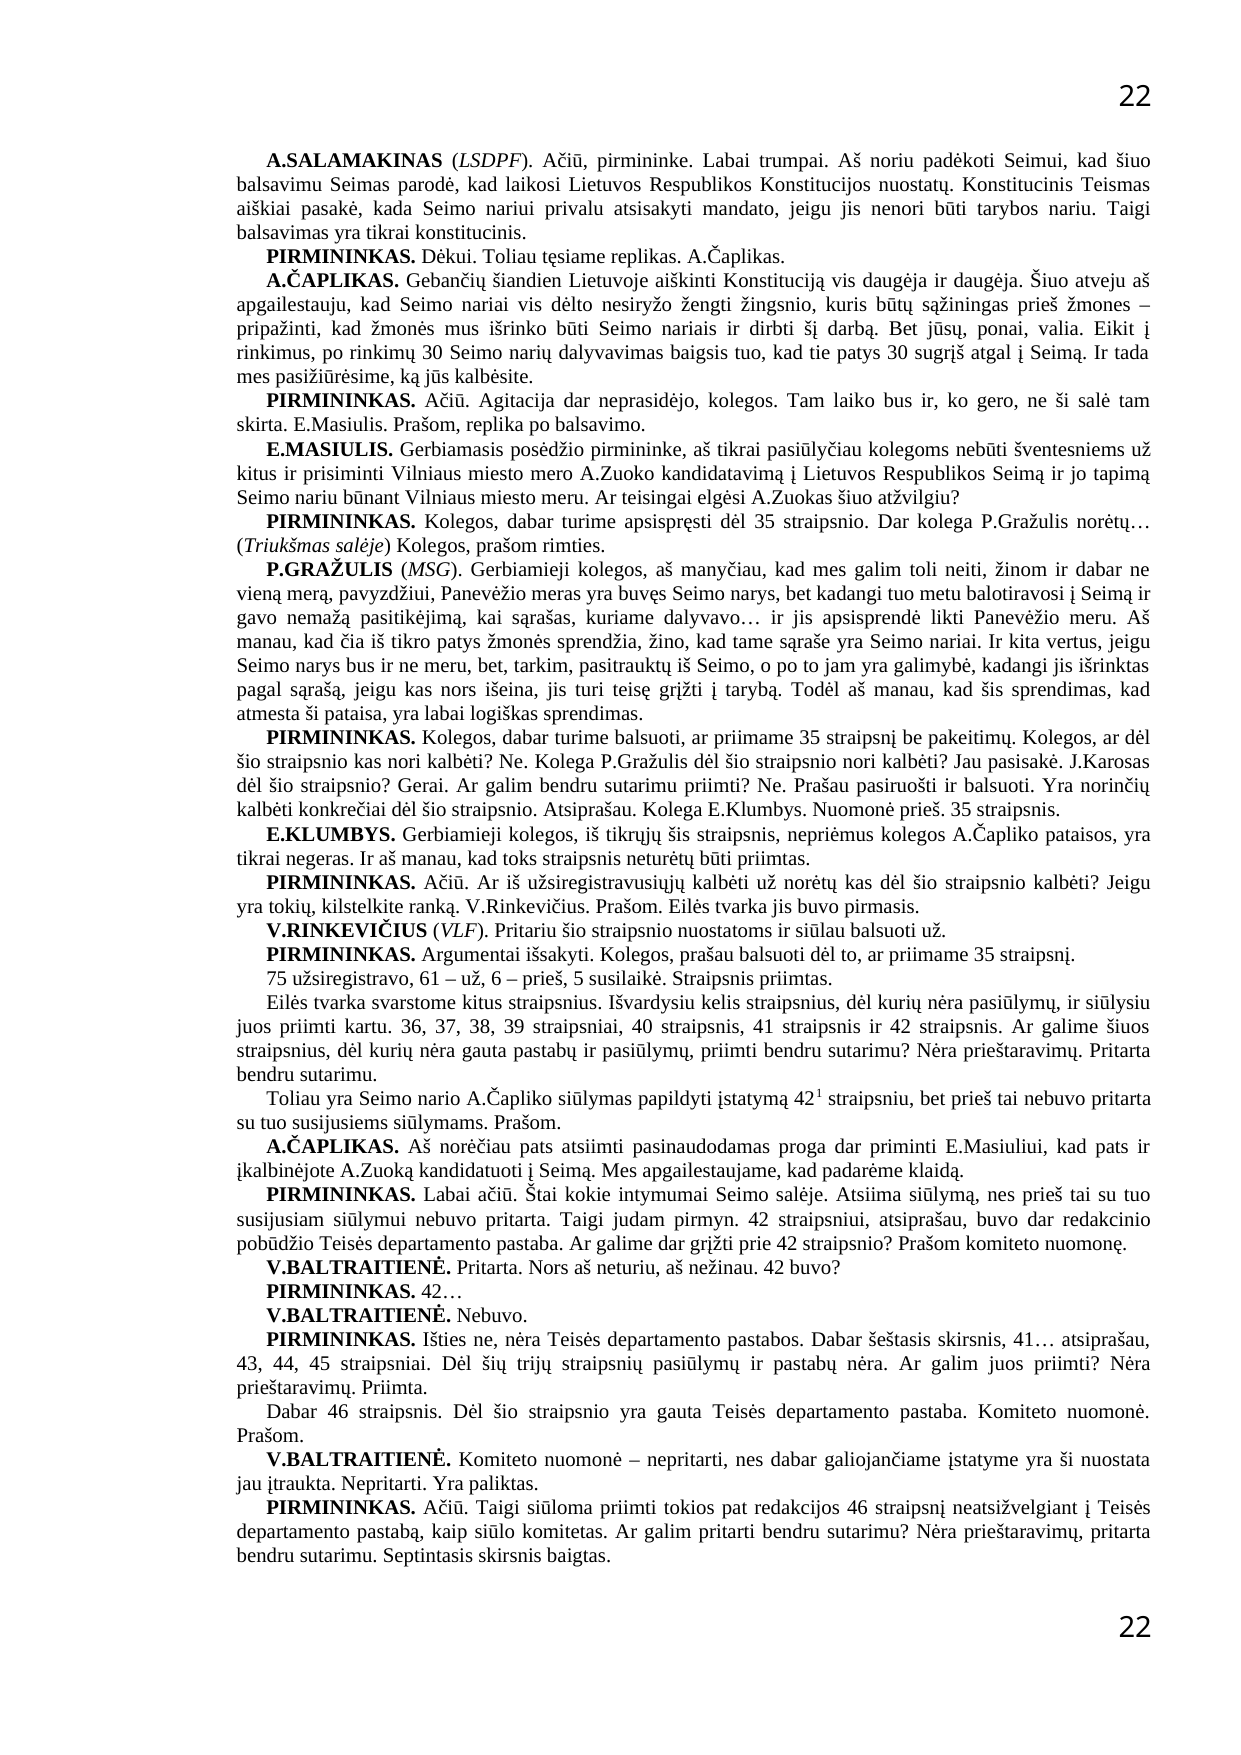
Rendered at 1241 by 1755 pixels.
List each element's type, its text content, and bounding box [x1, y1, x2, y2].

text E.MASIULIS. Gerbiamasis posėdžio pirmininke, aš tikrai pasiūlyčiau kolegoms nebūti šventesniems už kitus ir prisiminti Vilniaus miesto mero A.Zuoko kandidatavimą į Lietuvos Respublikos Seimą ir jo tapimą Seimo nariu būnant Vilniaus miesto meru. Ar teisingai elgėsi A.Zuokas šiuo atžvilgiu? [236, 436, 1152, 509]
text A.ČAPLIKAS. Aš norėčiau pats atsiimti pasinaudodamas proga dar priminti E.Masiuliui, kad pats ir įkalbinėjote A.Zuoką kandidatuoti į Seimą. Mes apgailestaujame, kad padarėme klaidą. [236, 1134, 1152, 1182]
text E.KLUMBYS. Gerbiamieji kolegos, iš tikrųjų šis straipsnis, nepriėmus kolegos A.Čapliko pataisos, yra tikrai negeras. Ir aš manau, kad toks straipsnis neturėtų būti priimtas. [236, 821, 1152, 869]
text Toliau yra Seimo nario A.Čapliko siūlymas papildyti įstatymą 421 straipsniu, bet prieš tai nebuvo pritarta su tuo susijusiems siūlymams. Prašom. [236, 1086, 1152, 1134]
text A.SALAMAKINAS (LSDPF). Ačiū, pirmininke. Labai trumpai. Aš noriu padėkoti Seimui, kad šiuo balsavimu Seimas parodė, kad laikosi Lietuvos Respublikos Konstitucijos nuostatų. Konstitucinis Teismas aiškiai pasakė, kada Seimo nariui privalu atsisakyti mandato, jeigu jis nenori būti tarybos nariu. Taigi balsavimas yra tikrai konstitucinis. [236, 148, 1152, 244]
text PIRMININKAS. Išties ne, nėra Teisės departamento pastabos. Dabar šeštasis skirsnis, 41… atsiprašau, 43, 44, 45 straipsniai. Dėl šių trijų straipsnių pasiūlymų ir pastabų nėra. Ar galim juos priimti? Nėra prieštaravimų. Priimta. [236, 1327, 1152, 1399]
text PIRMININKAS. Dėkui. Toliau tęsiame replikas. A.Čaplikas. [236, 244, 1152, 268]
text V.BALTRAITIENĖ. Komiteto nuomonė – nepritarti, nes dabar galiojančiame įstatyme yra ši nuostata jau įtraukta. Nepritarti. Yra paliktas. [236, 1447, 1152, 1495]
text V.BALTRAITIENĖ. Pritarta. Nors aš neturiu, aš nežinau. 42 buvo? [236, 1254, 1152, 1279]
text PIRMININKAS. 42… [236, 1279, 1152, 1303]
text 75 užsiregistravo, 61 – už, 6 – prieš, 5 susilaikė. Straipsnis priimtas. [236, 966, 1152, 990]
text A.ČAPLIKAS. Gebančių šiandien Lietuvoje aiškinti Konstituciją vis daugėja ir daugėja. Šiuo atveju aš apgailestauju, kad Seimo nariai vis dėlto nesiryžo žengti žingsnio, kuris būtų sąžiningas prieš žmones – pripažinti, kad žmonės mus išrinko būti Seimo nariais ir dirbti šį darbą. Bet jūsų, ponai, valia. Eikit į rinkimus, po rinkimų 30 Seimo narių dalyvavimas baigsis tuo, kad tie patys 30 sugrįš atgal į Seimą. Ir tada mes pasižiūrėsime, ką jūs kalbėsite. [236, 268, 1152, 388]
text PIRMININKAS. Ačiū. Agitacija dar neprasidėjo, kolegos. Tam laiko bus ir, ko gero, ne ši salė tam skirta. E.Masiulis. Prašom, replika po balsavimo. [236, 388, 1152, 436]
text PIRMININKAS. Ačiū. Ar iš užsiregistravusiųjų kalbėti už norėtų kas dėl šio straipsnio kalbėti? Jeigu yra tokių, kilstelkite ranką. V.Rinkevičius. Prašom. Eilės tvarka jis buvo pirmasis. [236, 869, 1152, 918]
text Eilės tvarka svarstome kitus straipsnius. Išvardysiu kelis straipsnius, dėl kurių nėra pasiūlymų, ir siūlysiu juos priimti kartu. 36, 37, 38, 39 straipsniai, 40 straipsnis, 41 straipsnis ir 42 straipsnis. Ar galime šiuos straipsnius, dėl kurių nėra gauta pastabų ir pasiūlymų, priimti bendru sutarimu? Nėra prieštaravimų. Pritarta bendru sutarimu. [236, 990, 1152, 1086]
text PIRMININKAS. Kolegos, dabar turime apsispręsti dėl 35 straipsnio. Dar kolega P.Gražulis norėtų… (Triukšmas salėje) Kolegos, prašom rimties. [236, 509, 1152, 557]
text V.RINKEVIČIUS (VLF). Pritariu šio straipsnio nuostatoms ir siūlau balsuoti už. [236, 918, 1152, 942]
text PIRMININKAS. Kolegos, dabar turime balsuoti, ar priimame 35 straipsnį be pakeitimų. Kolegos, ar dėl šio straipsnio kas nori kalbėti? Ne. Kolega P.Gražulis dėl šio straipsnio nori kalbėti? Jau pasisakė. J.Karosas dėl šio straipsnio? Gerai. Ar galim bendru sutarimu priimti? Ne. Prašau pasiruošti ir balsuoti. Yra norinčių kalbėti konkrečiai dėl šio straipsnio. Atsiprašau. Kolega E.Klumbys. Nuomonė prieš. 35 straipsnis. [236, 725, 1152, 821]
text Dabar 46 straipsnis. Dėl šio straipsnio yra gauta Teisės departamento pastaba. Komiteto nuomonė. Prašom. [236, 1399, 1152, 1447]
text PIRMININKAS. Argumentai išsakyti. Kolegos, prašau balsuoti dėl to, ar priimame 35 straipsnį. [236, 942, 1152, 966]
text P.GRAŽULIS (MSG). Gerbiamieji kolegos, aš manyčiau, kad mes galim toli neiti, žinom ir dabar ne vieną merą, pavyzdžiui, Panevėžio meras yra buvęs Seimo narys, bet kadangi tuo metu balotiravosi į Seimą ir gavo nemažą pasitikėjimą, kai sąrašas, kuriame dalyvavo… ir jis apsisprendė likti Panevėžio meru. Aš manau, kad čia iš tikro patys žmonės sprendžia, žino, kad tame sąraše yra Seimo nariai. Ir kita vertus, jeigu Seimo narys bus ir ne meru, bet, tarkim, pasitrauktų iš Seimo, o po to jam yra galimybė, kadangi jis išrinktas pagal sąrašą, jeigu kas nors išeina, jis turi teisę grįžti į tarybą. Todėl aš manau, kad šis sprendimas, kad atmesta ši pataisa, yra labai logiškas sprendimas. [236, 557, 1152, 725]
text PIRMININKAS. Labai ačiū. Štai kokie intymumai Seimo salėje. Atsiima siūlymą, nes prieš tai su tuo susijusiam siūlymui nebuvo pritarta. Taigi judam pirmyn. 42 straipsniui, atsiprašau, buvo dar redakcinio pobūdžio Teisės departamento pastaba. Ar galime dar grįžti prie 42 straipsnio? Prašom komiteto nuomonę. [236, 1182, 1152, 1254]
text V.BALTRAITIENĖ. Nebuvo. [236, 1303, 1152, 1327]
text PIRMININKAS. Ačiū. Taigi siūloma priimti tokios pat redakcijos 46 straipsnį neatsižvelgiant į Teisės departamento pastabą, kaip siūlo komitetas. Ar galim pritarti bendru sutarimu? Nėra prieštaravimų, pritarta bendru sutarimu. Septintasis skirsnis baigtas. [236, 1495, 1152, 1567]
